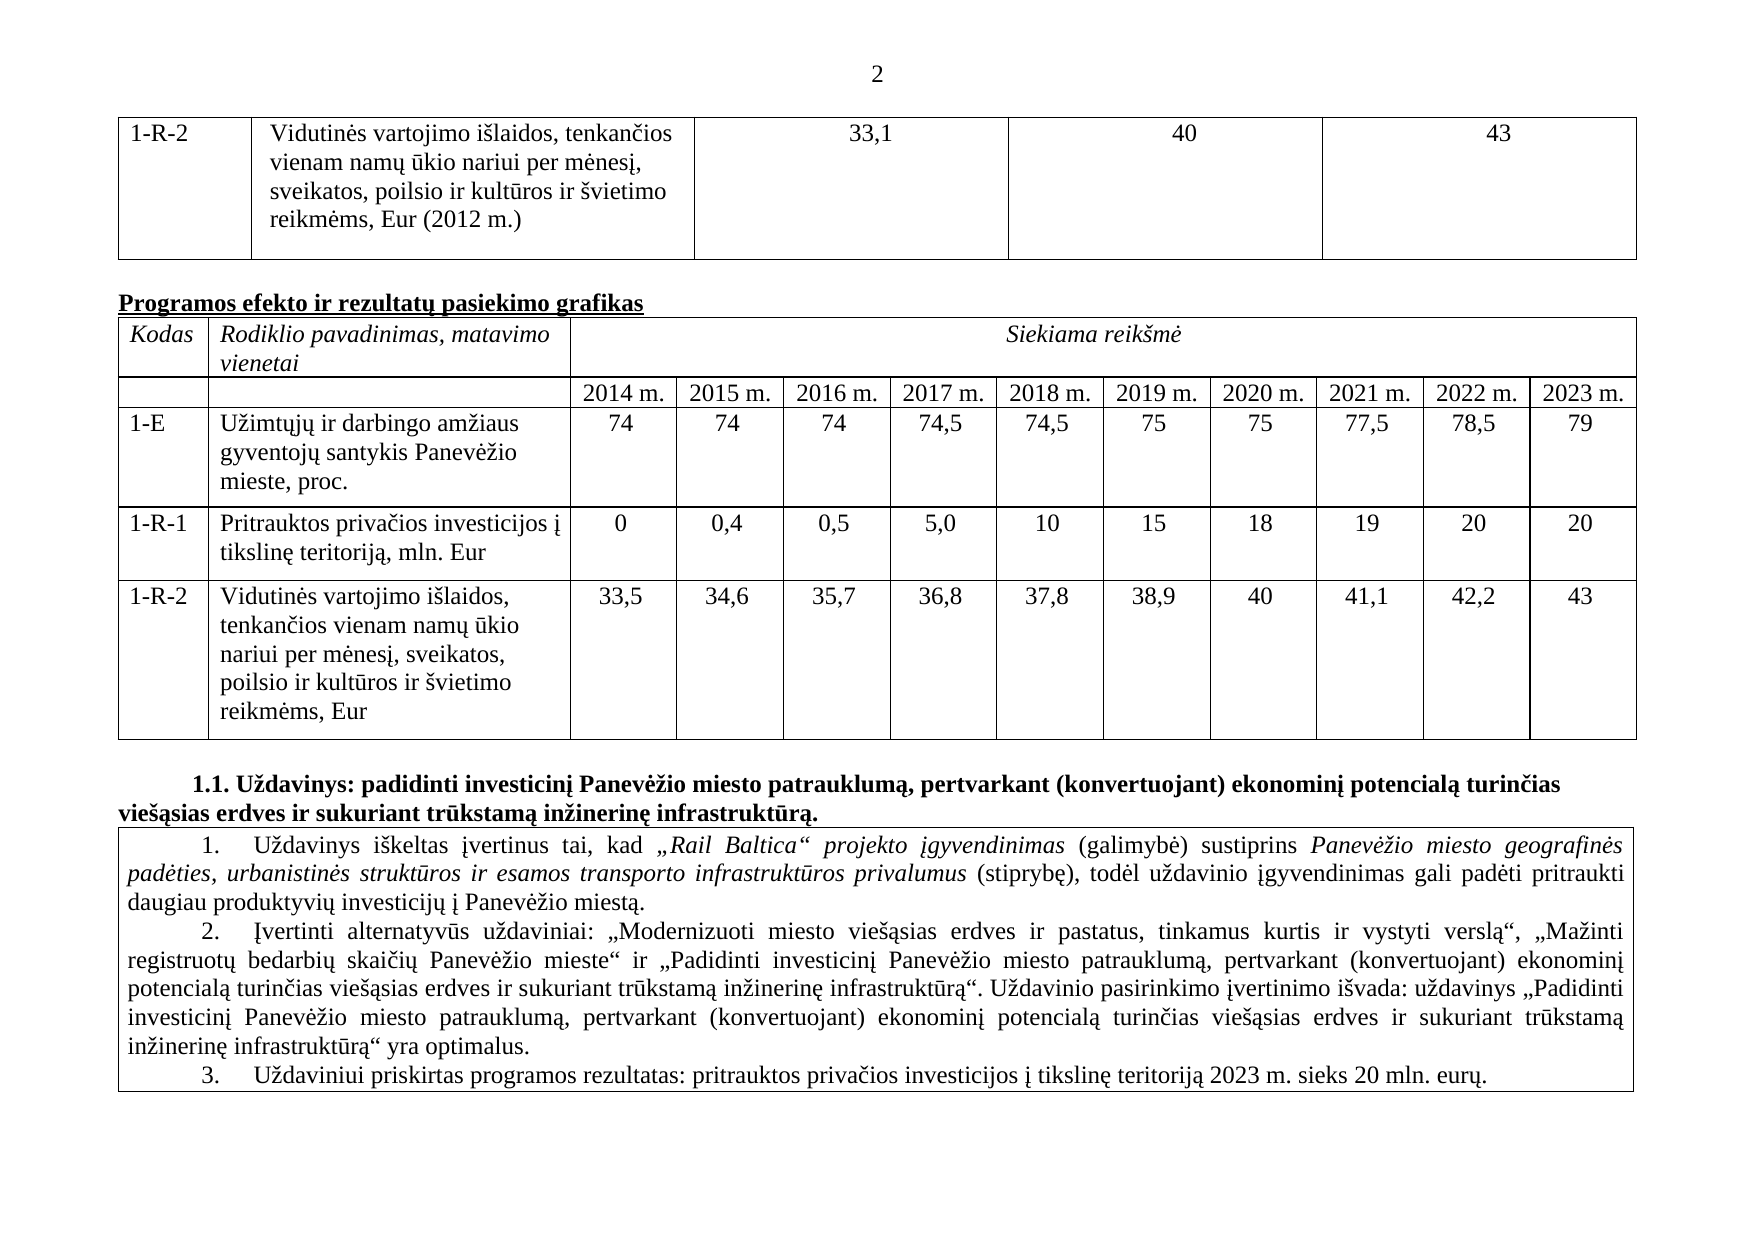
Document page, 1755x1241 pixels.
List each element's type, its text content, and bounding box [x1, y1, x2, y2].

table_header [1423, 318, 1530, 376]
text Programos efekto ir rezultatų pasiekimo grafikas [118, 288, 1636, 317]
table_cell Užimtųjų ir darbingo amžiaus gyventojų santykis Panevėžio mieste, proc. [209, 408, 570, 506]
table_header Kodas [119, 318, 208, 376]
table_header [1210, 318, 1317, 376]
table_cell 1-R-2 [119, 581, 208, 739]
table_cell 18 [1211, 508, 1316, 579]
table_cell 33,1 [695, 118, 1008, 259]
table_header Siekiama reikšmė [997, 318, 1210, 376]
table_cell 2019 m. [1104, 378, 1210, 407]
table_cell 1-E [119, 408, 208, 506]
table_cell 2021 m. [1317, 378, 1423, 407]
table_cell 0,5 [784, 508, 890, 579]
table_cell 1-R-1 [119, 508, 208, 579]
table_cell 20 [1424, 508, 1529, 579]
text 2. Įvertinti alternatyvūs uždaviniai: „Modernizuoti miesto viešąsias erdves ir pastatus, tinkamus kurtis ir vystyti verslą“, „Mažinti registruotų bedarbių skaičių Panevėžio mieste“ ir „Padidinti investicinį Panevėžio miesto patrauklumą, pertvarkant (konvertuojant) ekonominį potencialą turinčias viešąsias erdves ir sukuriant trūkstamą inžinerinę infrastruktūrą“. Uždavinio pasirinkimo įvertinimo išvada: uždavinys „Padidinti investicinį Panevėžio miesto patrauklumą, pertvarkant (konvertuojant) ekonominį potencialą turinčias viešąsias erdves ir sukuriant trūkstamą inžinerinę infrastruktūrą“ yra optimalus. [119, 913, 1633, 1057]
table_cell 75 [1211, 408, 1316, 506]
table_cell 10 [997, 508, 1103, 579]
table_cell 2022 m. [1424, 378, 1529, 407]
table_cell Vidutinės vartojimo išlaidos, tenkančios vienam namų ūkio nariui per mėnesį, sveikatos, poilsio ir kultūros ir švietimo reikmėms, Eur [209, 581, 570, 739]
table_cell 35,7 [784, 581, 890, 739]
table_cell 2017 m. [891, 378, 996, 407]
table_cell 40 [1211, 581, 1316, 739]
table_cell 43 [1323, 118, 1636, 259]
table_cell 74 [784, 408, 890, 506]
text 3. Uždaviniui priskirtas programos rezultatas: pritrauktos privačios investicijos į tikslinę teritoriją 2023 m. sieks 20 mln. eurų. [119, 1057, 1633, 1091]
table_cell 74 [571, 408, 676, 506]
table_header Rodiklio pavadinimas, matavimo vienetai [209, 318, 570, 376]
table_cell 0 [571, 508, 676, 579]
table_cell 74 [677, 408, 783, 506]
table_cell 38,9 [1104, 581, 1210, 739]
table_cell [209, 378, 570, 407]
table_cell 77,5 [1317, 408, 1423, 506]
table_header [890, 318, 997, 376]
table_cell 41,1 [1317, 581, 1423, 739]
table_cell Vidutinės vartojimo išlaidos, tenkančios vienam namų ūkio nariui per mėnesį, sveikatos, poilsio ir kultūros ir švietimo reikmėms, Eur (2012 m.) [252, 118, 694, 259]
table_header [1530, 318, 1636, 376]
table_cell 33,5 [571, 581, 676, 739]
table_cell 40 [1009, 118, 1322, 259]
table_cell 2016 m. [784, 378, 890, 407]
table_cell [119, 378, 208, 407]
table_cell 2023 m. [1531, 378, 1636, 407]
table_cell Pritrauktos privačios investicijos į tikslinę teritoriją, mln. Eur [209, 508, 570, 579]
table_header [784, 318, 890, 376]
table_cell 2014 m. [571, 378, 676, 407]
text 1.1. Uždavinys: padidinti investicinį Panevėžio miesto patrauklumą, pertvarkant (konvertuojant) ekonominį potencialą turinčias viešąsias erdves ir sukuriant trūkstamą inžinerinę infrastruktūrą. [118, 769, 1636, 827]
table_cell 0,4 [677, 508, 783, 579]
table_cell 75 [1104, 408, 1210, 506]
table_header [1317, 318, 1423, 376]
table_cell 74,5 [997, 408, 1103, 506]
table_cell 19 [1317, 508, 1423, 579]
table_cell 20 [1531, 508, 1636, 579]
table_cell 43 [1531, 581, 1636, 739]
table_header [571, 318, 677, 376]
table_cell 78,5 [1424, 408, 1529, 506]
table_cell 15 [1104, 508, 1210, 579]
table_cell 34,6 [677, 581, 783, 739]
table_cell 74,5 [891, 408, 996, 506]
table_cell 36,8 [891, 581, 996, 739]
table_cell 2018 m. [997, 378, 1103, 407]
table_cell 1-R-2 [119, 118, 251, 259]
table_cell 42,2 [1424, 581, 1529, 739]
text 1. Uždavinys iškeltas įvertinus tai, kad „Rail Baltica“ projekto įgyvendinimas (galimybė) sustiprins Panevėžio miesto geografinės padėties, urbanistinės struktūros ir esamos transporto infrastruktūros privalumus (stiprybę), todėl uždavinio įgyvendinimas gali padėti pritraukti daugiau produktyvių investicijų į Panevėžio miestą. [119, 828, 1633, 913]
table_cell 2015 m. [677, 378, 783, 407]
table_header [677, 318, 783, 376]
table_cell 5,0 [891, 508, 996, 579]
table_cell 37,8 [997, 581, 1103, 739]
table_cell 2020 m. [1211, 378, 1316, 407]
table_cell 79 [1531, 408, 1636, 506]
